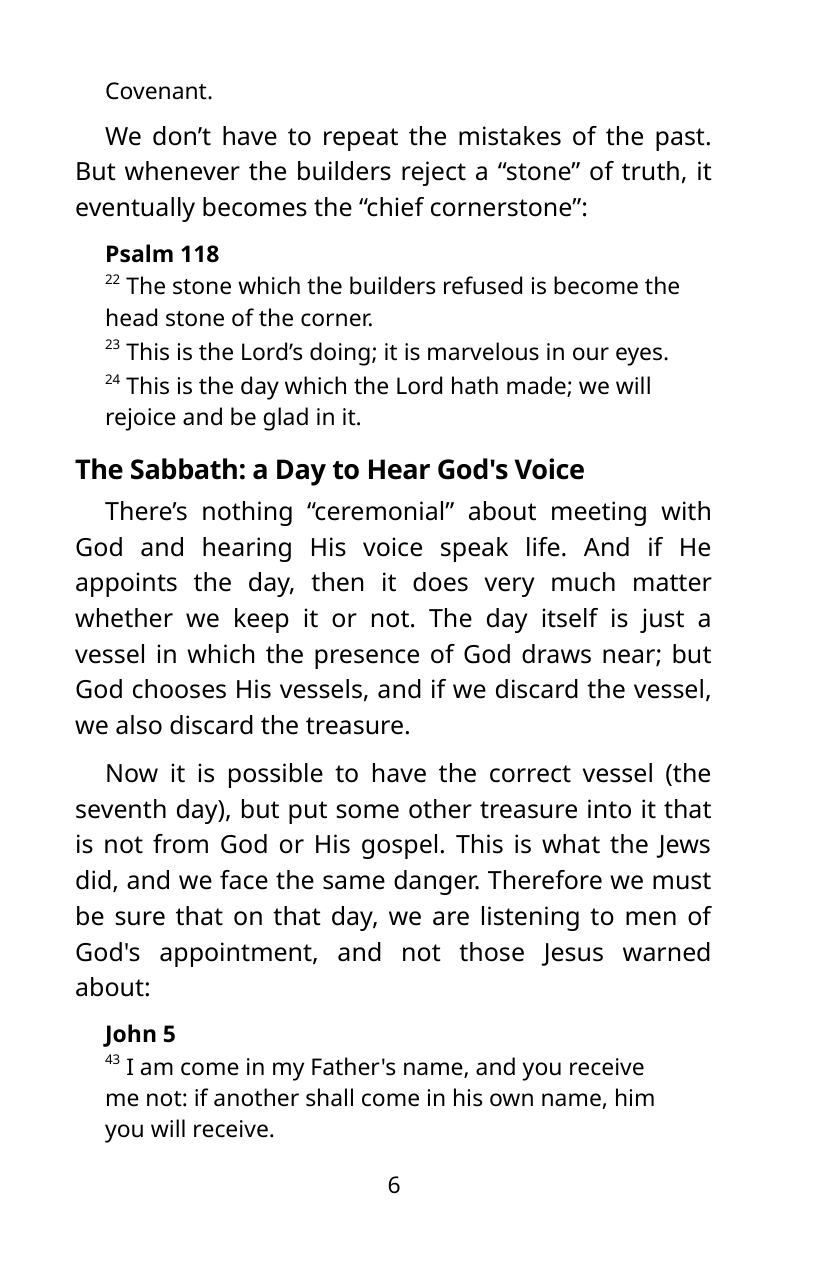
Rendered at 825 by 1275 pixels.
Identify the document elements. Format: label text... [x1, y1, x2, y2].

text There’s nothing “ceremonial” about meeting with God and hearing His voice speak life. And if He appoints the day, then it does very much matter whether we keep it or not. The day itself is just a vessel in which the presence of God draws near; but God chooses His vessels, and if we discard the vessel, we also discard the treasure. [75, 493, 712, 742]
text Psalm 118 [105, 237, 712, 269]
text 22 The stone which the builders refused is become the head stone of the corner. [105, 270, 682, 333]
subtitle The Sabbath: a Day to Hear God's Voice [75, 451, 712, 487]
text Covenant. [105, 75, 682, 106]
text 43 I am come in my Father's name, and you receive me not: if another shall come in his own name, him you will receive. [105, 1051, 682, 1144]
text John 5 [105, 1018, 712, 1049]
text 24 This is the day which the Lord hath made; we will rejoice and be glad in it. [105, 370, 682, 432]
text Now it is possible to have the correct vessel (the seventh day), but put some other treasure into it that is not from God or His gospel. This is what the Jews did, and we face the same danger. Therefore we must be sure that on that day, we are listening to men of God's appointment, and not those Jesus warned about: [75, 756, 712, 1004]
text We don’t have to repeat the mistakes of the past. But whenever the builders reject a “stone” of truth, it eventually becomes the “chief cornerstone”: [75, 118, 712, 224]
text 23 This is the Lord’s doing; it is marvelous in our eyes. [105, 336, 682, 367]
